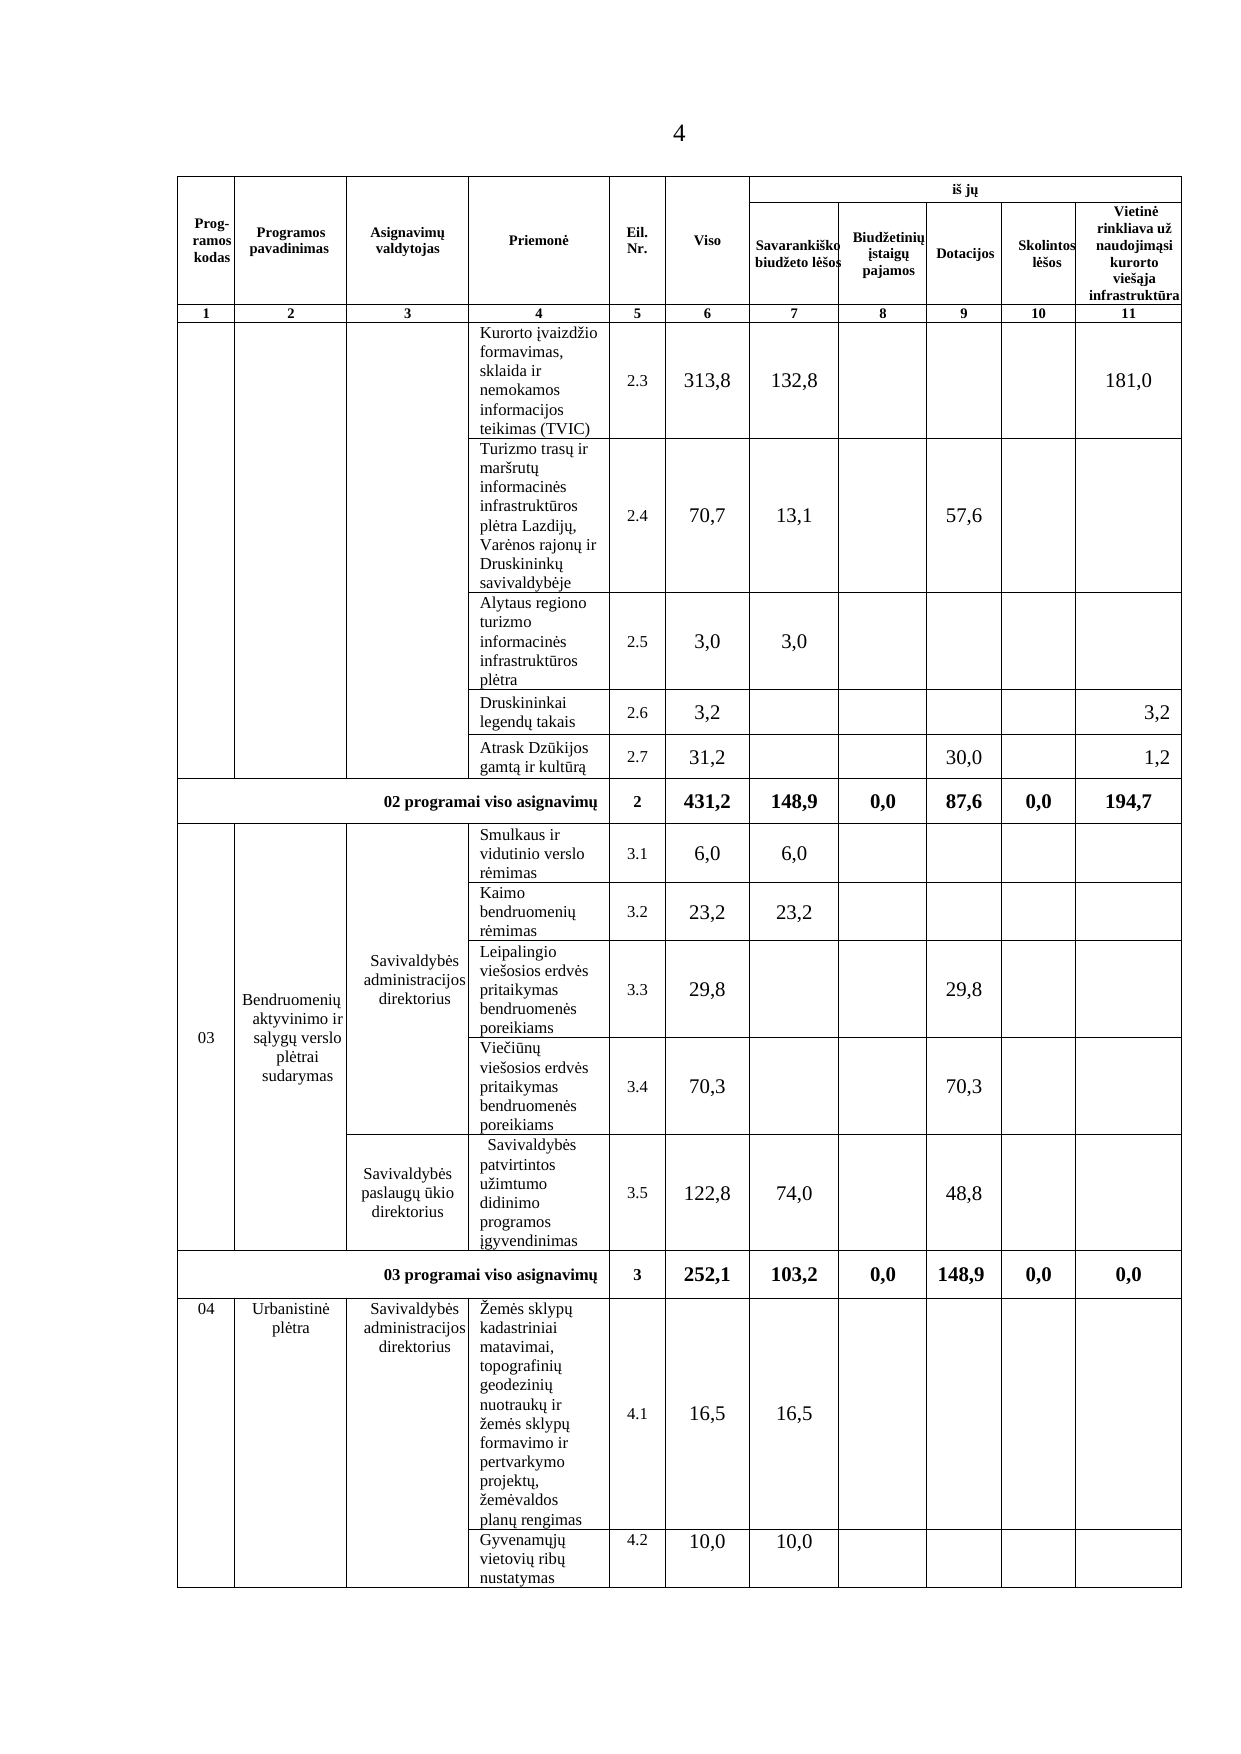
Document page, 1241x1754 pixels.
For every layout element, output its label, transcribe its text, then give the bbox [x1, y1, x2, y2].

table_cell [839, 824, 926, 882]
table_cell Savarankiško biudžeto lėšos [750, 203, 838, 304]
table_cell 3.5 [610, 1135, 665, 1250]
table_cell 3,2 [1076, 690, 1181, 734]
table_cell [1076, 439, 1181, 592]
table_cell Savivaldybės paslaugų ūkio direktorius [347, 1135, 468, 1250]
table_cell [839, 883, 926, 940]
table_cell 181,0 [1076, 323, 1181, 438]
table_cell [1002, 593, 1075, 689]
table_cell 313,8 [666, 323, 749, 438]
table_cell [839, 690, 926, 734]
table_cell [839, 1530, 926, 1587]
table_cell [839, 1299, 926, 1528]
table_cell 103,2 [750, 1251, 838, 1297]
table_cell Savivaldybės administracijos direktorius [347, 824, 468, 1134]
table_cell Turizmo trasų ir maršrutų informacinės infrastruktūros plėtra Lazdijų, Varėnos rajonų ir Druskininkų savivaldybėje [469, 439, 609, 592]
table_header iš jų [750, 177, 1181, 202]
table_cell 57,6 [927, 439, 1001, 592]
table_cell 6,0 [666, 824, 749, 882]
table_cell 3 [610, 1251, 665, 1297]
table_cell 10 [1002, 305, 1075, 322]
table_cell 30,0 [927, 735, 1001, 778]
table_cell [1076, 824, 1181, 882]
table_cell 10,0 [666, 1530, 749, 1587]
table_cell Bendruomenių aktyvinimo ir sąlygų verslo plėtrai sudarymas [235, 824, 346, 1250]
table_cell 6 [666, 305, 749, 322]
table_cell Savivaldybės administracijos direktorius [347, 1299, 468, 1587]
table_cell 03 [178, 824, 234, 1250]
table_cell 3,0 [666, 593, 749, 689]
table_cell [839, 1038, 926, 1134]
table_cell [1002, 323, 1075, 438]
table_cell 0,0 [839, 1251, 926, 1297]
table_cell 74,0 [750, 1135, 838, 1250]
table_cell 252,1 [666, 1251, 749, 1297]
table_cell [927, 690, 1001, 734]
table_cell 7 [750, 305, 838, 322]
table_cell 3.3 [610, 941, 665, 1037]
table_cell 4 [469, 305, 609, 322]
table_cell Vietinė rinkliava už naudojimąsi kurorto viešąja infrastruktūra [1076, 203, 1181, 304]
table_cell 70,7 [666, 439, 749, 592]
table_cell 2.3 [610, 323, 665, 438]
table_cell [235, 323, 346, 778]
table_cell [750, 941, 838, 1037]
table_cell 3.2 [610, 883, 665, 940]
table_cell 29,8 [927, 941, 1001, 1037]
table_cell 6,0 [750, 824, 838, 882]
table_cell [750, 735, 838, 778]
table_cell 31,2 [666, 735, 749, 778]
table_cell Žemės sklypų kadastriniai matavimai, topografinių geodezinių nuotraukų ir žemės sklypų formavimo ir pertvarkymo projektų, žemėvaldos planų rengimas [469, 1299, 609, 1528]
table_cell 03 programai viso asignavimų [178, 1251, 609, 1297]
table_cell 4.1 [610, 1299, 665, 1528]
table_cell [839, 323, 926, 438]
table_cell [178, 323, 234, 778]
table_cell [839, 439, 926, 592]
table_cell 0,0 [1002, 779, 1075, 823]
table_cell 29,8 [666, 941, 749, 1037]
table_cell [839, 1135, 926, 1250]
table_cell [1076, 1530, 1181, 1587]
table_cell [1002, 824, 1075, 882]
table_cell Savivaldybės patvirtintos užimtumo didinimo programos įgyvendinimas [469, 1135, 609, 1250]
table_cell [1002, 439, 1075, 592]
table_cell 2.7 [610, 735, 665, 778]
table_cell [1076, 1038, 1181, 1134]
table_cell [1002, 941, 1075, 1037]
table_cell 3 [347, 305, 468, 322]
table_cell 3,0 [750, 593, 838, 689]
table_cell 3.1 [610, 824, 665, 882]
table_cell 1,2 [1076, 735, 1181, 778]
table_cell 148,9 [927, 1251, 1001, 1297]
table_cell 4.2 [610, 1530, 665, 1587]
table_cell [750, 690, 838, 734]
table_cell 04 [178, 1299, 234, 1587]
table_cell 2 [610, 779, 665, 823]
table_cell 48,8 [927, 1135, 1001, 1250]
table_cell 70,3 [927, 1038, 1001, 1134]
table_cell 148,9 [750, 779, 838, 823]
table_cell [839, 593, 926, 689]
table_cell 0,0 [1002, 1251, 1075, 1297]
table_cell Biudžetinių įstaigų pajamos [839, 203, 926, 304]
table_cell 2.4 [610, 439, 665, 592]
table_cell 87,6 [927, 779, 1001, 823]
table_cell 23,2 [750, 883, 838, 940]
table_cell 3,2 [666, 690, 749, 734]
table_cell Dotacijos [927, 203, 1001, 304]
table_cell 8 [839, 305, 926, 322]
table_cell [927, 883, 1001, 940]
table_cell [839, 735, 926, 778]
table_cell 23,2 [666, 883, 749, 940]
table_cell 10,0 [750, 1530, 838, 1587]
table_cell [1076, 883, 1181, 940]
table_cell Skolintos lėšos [1002, 203, 1075, 304]
table_cell 431,2 [666, 779, 749, 823]
table_cell 16,5 [666, 1299, 749, 1528]
table_header Programos pavadinimas [235, 177, 346, 304]
table_cell 16,5 [750, 1299, 838, 1528]
table_cell 122,8 [666, 1135, 749, 1250]
table_cell [927, 824, 1001, 882]
table_cell [1076, 1299, 1181, 1528]
table_cell [1002, 1530, 1075, 1587]
table_cell [1002, 1135, 1075, 1250]
table_header Eil. Nr. [610, 177, 665, 304]
table_cell [1002, 883, 1075, 940]
table_cell 132,8 [750, 323, 838, 438]
table_cell 194,7 [1076, 779, 1181, 823]
table_cell Gyvenamųjų vietovių ribų nustatymas [469, 1530, 609, 1587]
table_header Asignavimų valdytojas [347, 177, 468, 304]
table_cell [750, 1038, 838, 1134]
table_cell Atrask Dzūkijos gamtą ir kultūrą [469, 735, 609, 778]
table_cell 3.4 [610, 1038, 665, 1134]
table_header Prog-ramos kodas [178, 177, 234, 304]
table_cell Leipalingio viešosios erdvės pritaikymas bendruomenės poreikiams [469, 941, 609, 1037]
table_cell Alytaus regiono turizmo informacinės infrastruktūros plėtra [469, 593, 609, 689]
table_cell [1002, 735, 1075, 778]
table_cell [1076, 941, 1181, 1037]
table_cell 1 [178, 305, 234, 322]
table_cell 2.6 [610, 690, 665, 734]
table_cell 70,3 [666, 1038, 749, 1134]
table_cell [839, 941, 926, 1037]
table_cell [927, 323, 1001, 438]
table_cell [927, 1530, 1001, 1587]
table_cell 13,1 [750, 439, 838, 592]
table_header Priemonė [469, 177, 609, 304]
table_cell 0,0 [1076, 1251, 1181, 1297]
table_cell [1002, 1038, 1075, 1134]
table_cell Druskininkai legendų takais [469, 690, 609, 734]
table_cell [927, 593, 1001, 689]
table_cell 9 [927, 305, 1001, 322]
table_cell 0,0 [839, 779, 926, 823]
table_cell 02 programai viso asignavimų [178, 779, 609, 823]
table_cell Urbanistinė plėtra [235, 1299, 346, 1587]
table_cell Viečiūnų viešosios erdvės pritaikymas bendruomenės poreikiams [469, 1038, 609, 1134]
table_cell [1076, 593, 1181, 689]
table_cell Kurorto įvaizdžio formavimas, sklaida ir nemokamos informacijos teikimas (TVIC) [469, 323, 609, 438]
table_cell 5 [610, 305, 665, 322]
table_cell [1002, 690, 1075, 734]
table_cell [1076, 1135, 1181, 1250]
table_cell Smulkaus ir vidutinio verslo rėmimas [469, 824, 609, 882]
table_cell [1002, 1299, 1075, 1528]
table_cell Kaimo bendruomenių rėmimas [469, 883, 609, 940]
table_cell 2.5 [610, 593, 665, 689]
table_cell [927, 1299, 1001, 1528]
table_header Viso [666, 177, 749, 304]
table_cell [347, 323, 468, 778]
table_cell 2 [235, 305, 346, 322]
table_cell 11 [1076, 305, 1181, 322]
